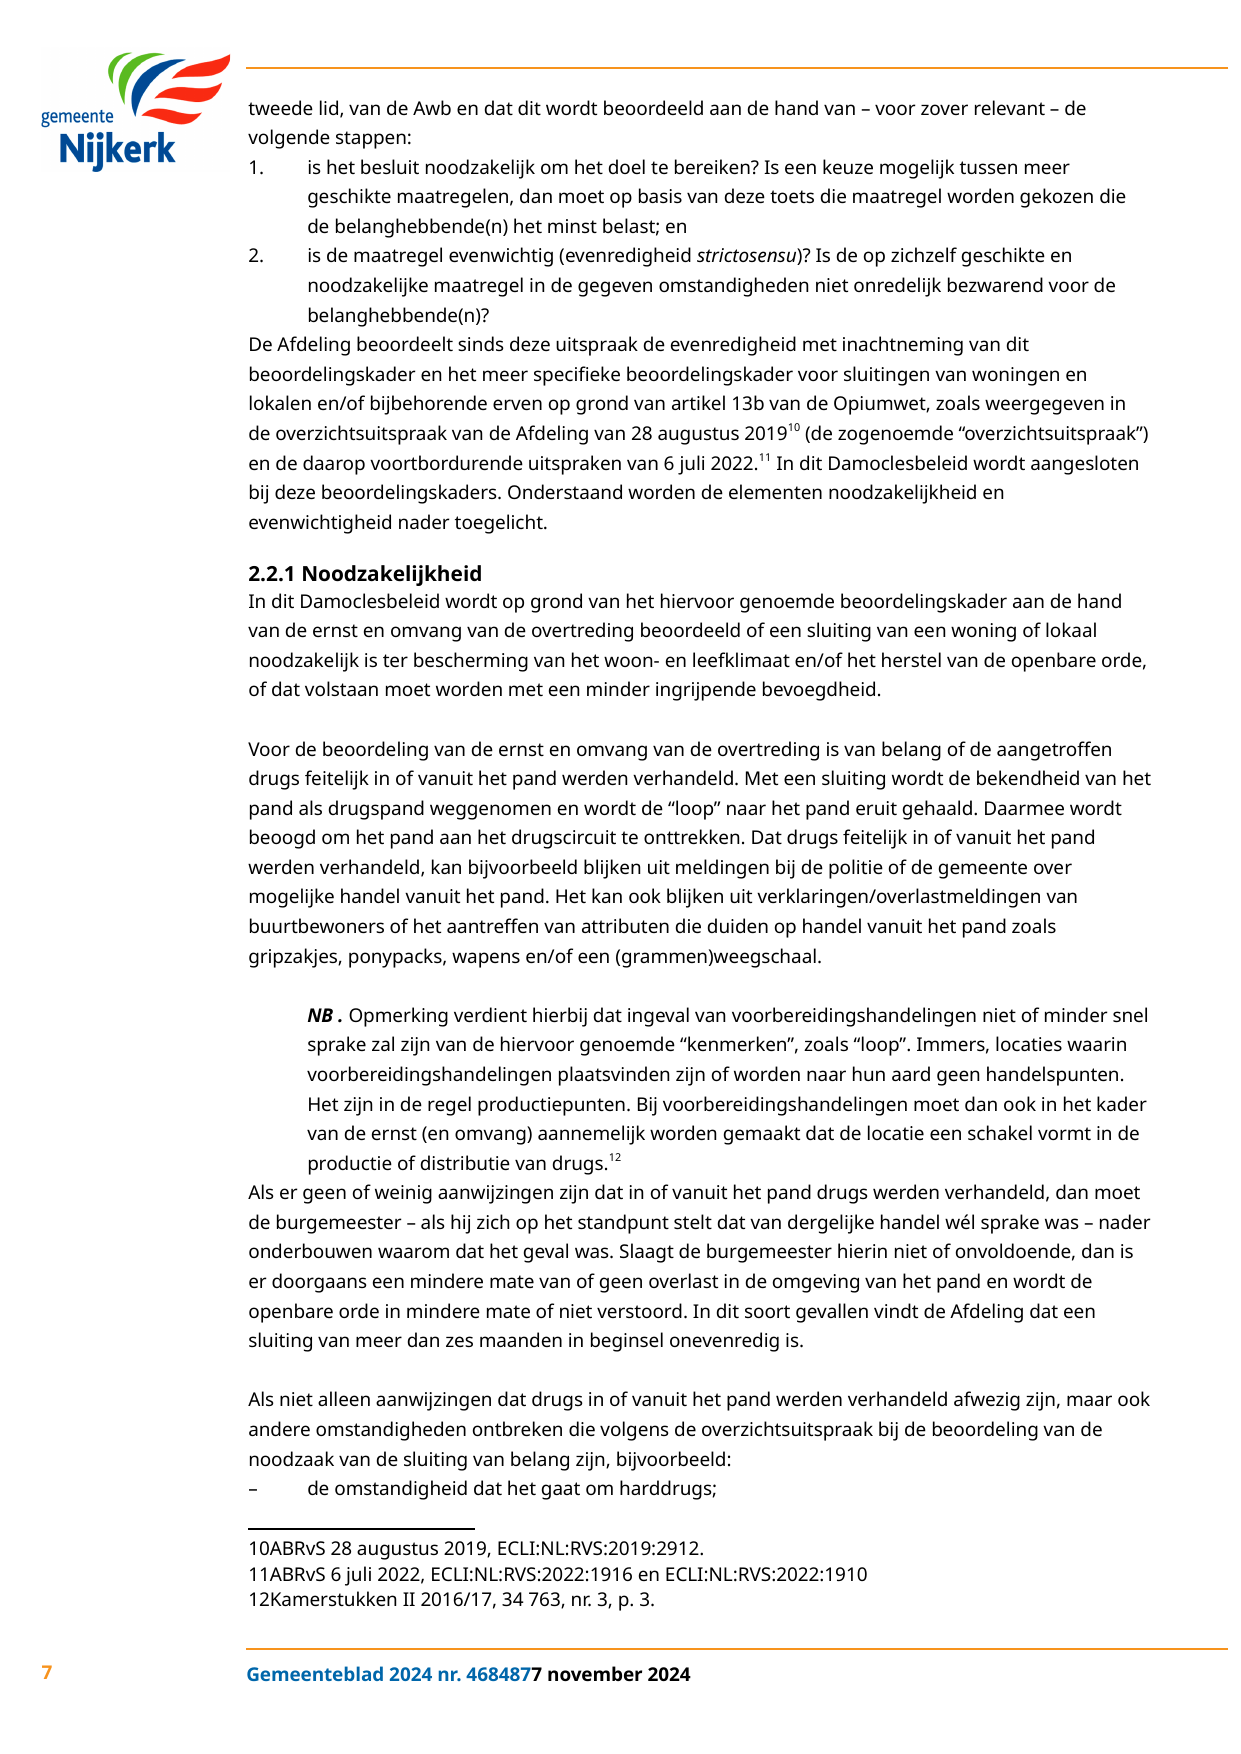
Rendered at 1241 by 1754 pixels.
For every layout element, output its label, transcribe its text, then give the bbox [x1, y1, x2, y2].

text 2.2.1 Noodzakelijkheid [248, 559, 1152, 588]
text Als er geen of weinig aanwijzingen zijn dat in of vanuit het pand drugs werden verhandeld, dan moet de burgemeester – als hij zich op het standpunt stelt dat van dergelijke handel wél sprake was – nader onderbouwen waarom dat het geval was. Slaagt de burgemeester hierin niet of onvoldoende, dan is er doorgaans een mindere mate van of geen overlast in de omgeving van het pand en wordt de openbare orde in mindere mate of niet verstoord. In dit soort gevallen vindt de Afdeling dat een sluiting van meer dan zes maanden in beginsel onevenredig is. [248, 1179, 1152, 1353]
text ABRvS 28 augustus 2019, ECLI:NL:RVS:2019:2912. [248, 1535, 1152, 1561]
list de omstandigheid dat het gaat om harddrugs; [248, 1475, 1152, 1501]
picture [41, 47, 231, 172]
list is de maatregel evenwichtig (evenredigheid strictosensu)? Is de op zichzelf geschikte en noodzakelijke maatregel in de gegeven omstandigheden niet onredelijk bezwarend voor de belanghebbende(n)? [248, 243, 1152, 328]
list NB . Opmerking verdient hierbij dat ingeval van voorbereidingshandelingen niet of minder snel sprake zal zijn van de hiervoor genoemde “kenmerken”, zoals “loop”. Immers, locaties waarin voorbereidingshandelingen plaatsvinden zijn of worden naar hun aard geen handelspunten. Het zijn in de regel productiepunten. Bij voorbereidingshandelingen moet dan ook in het kader van de ernst (en omvang) aannemelijk worden gemaakt dat de locatie een schakel vormt in de productie of distributie van drugs. [248, 1002, 1152, 1176]
list Kamerstukken II 2016/17, 34 763, nr. 3, p. 3. [248, 1586, 1152, 1612]
text De Afdeling beoordeelt sinds deze uitspraak de evenredigheid met inachtneming van dit beoordelingskader en het meer specifieke beoordelingskader voor sluitingen van woningen en lokalen en/of bijbehorende erven op grond van artikel 13b van de Opiumwet, zoals weergegeven in de overzichtsuitspraak van de Afdeling van 28 augustus 2019 (de zogenoemde “overzichtsuitspraak”) en de daarop voortbordurende uitspraken van 6 juli 2022. In dit Damoclesbeleid wordt aangesloten bij deze beoordelingskaders. Onderstaand worden de elementen noodzakelijkheid en evenwichtigheid nader toegelicht. [248, 331, 1152, 535]
text In dit Damoclesbeleid wordt op grond van het hiervoor genoemde beoordelingskader aan de hand van de ernst en omvang van de overtreding beoordeeld of een sluiting van een woning of lokaal noodzakelijk is ter bescherming van het woon- en leefklimaat en/of het herstel van de openbare orde, of dat volstaan moet worden met een minder ingrijpende bevoegdheid. [248, 588, 1152, 702]
text Als niet alleen aanwijzingen dat drugs in of vanuit het pand werden verhandeld afwezig zijn, maar ook andere omstandigheden ontbreken die volgens de overzichtsuitspraak bij de beoordeling van de noodzaak van de sluiting van belang zijn, bijvoorbeeld: [248, 1387, 1152, 1471]
list is het besluit noodzakelijk om het doel te bereiken? Is een keuze mogelijk tussen meer geschikte maatregelen, dan moet op basis van deze toets die maatregel worden gekozen die de belanghebbende(n) het minst belast; en [248, 154, 1152, 239]
text ABRvS 6 juli 2022, ECLI:NL:RVS:2022:1916 en ECLI:NL:RVS:2022:1910 [248, 1561, 1152, 1586]
text Voor de beoordeling van de ernst en omvang van de overtreding is van belang of de aangetroffen drugs feitelijk in of vanuit het pand werden verhandeld. Met een sluiting wordt de bekendheid van het pand als drugspand weggenomen en wordt de “loop” naar het pand eruit gehaald. Daarmee wordt beoogd om het pand aan het drugscircuit te onttrekken. Dat drugs feitelijk in of vanuit het pand werden verhandeld, kan bijvoorbeeld blijken uit meldingen bij de politie of de gemeente over mogelijke handel vanuit het pand. Het kan ook blijken uit verklaringen/overlastmeldingen van buurtbewoners of het aantreffen van attributen die duiden op handel vanuit het pand zoals gripzakjes, ponypacks, wapens en/of een (grammen)weegschaal. [248, 736, 1152, 968]
text tweede lid, van de Awb en dat dit wordt beoordeeld aan de hand van – voor zover relevant – de volgende stappen: [248, 95, 1152, 150]
